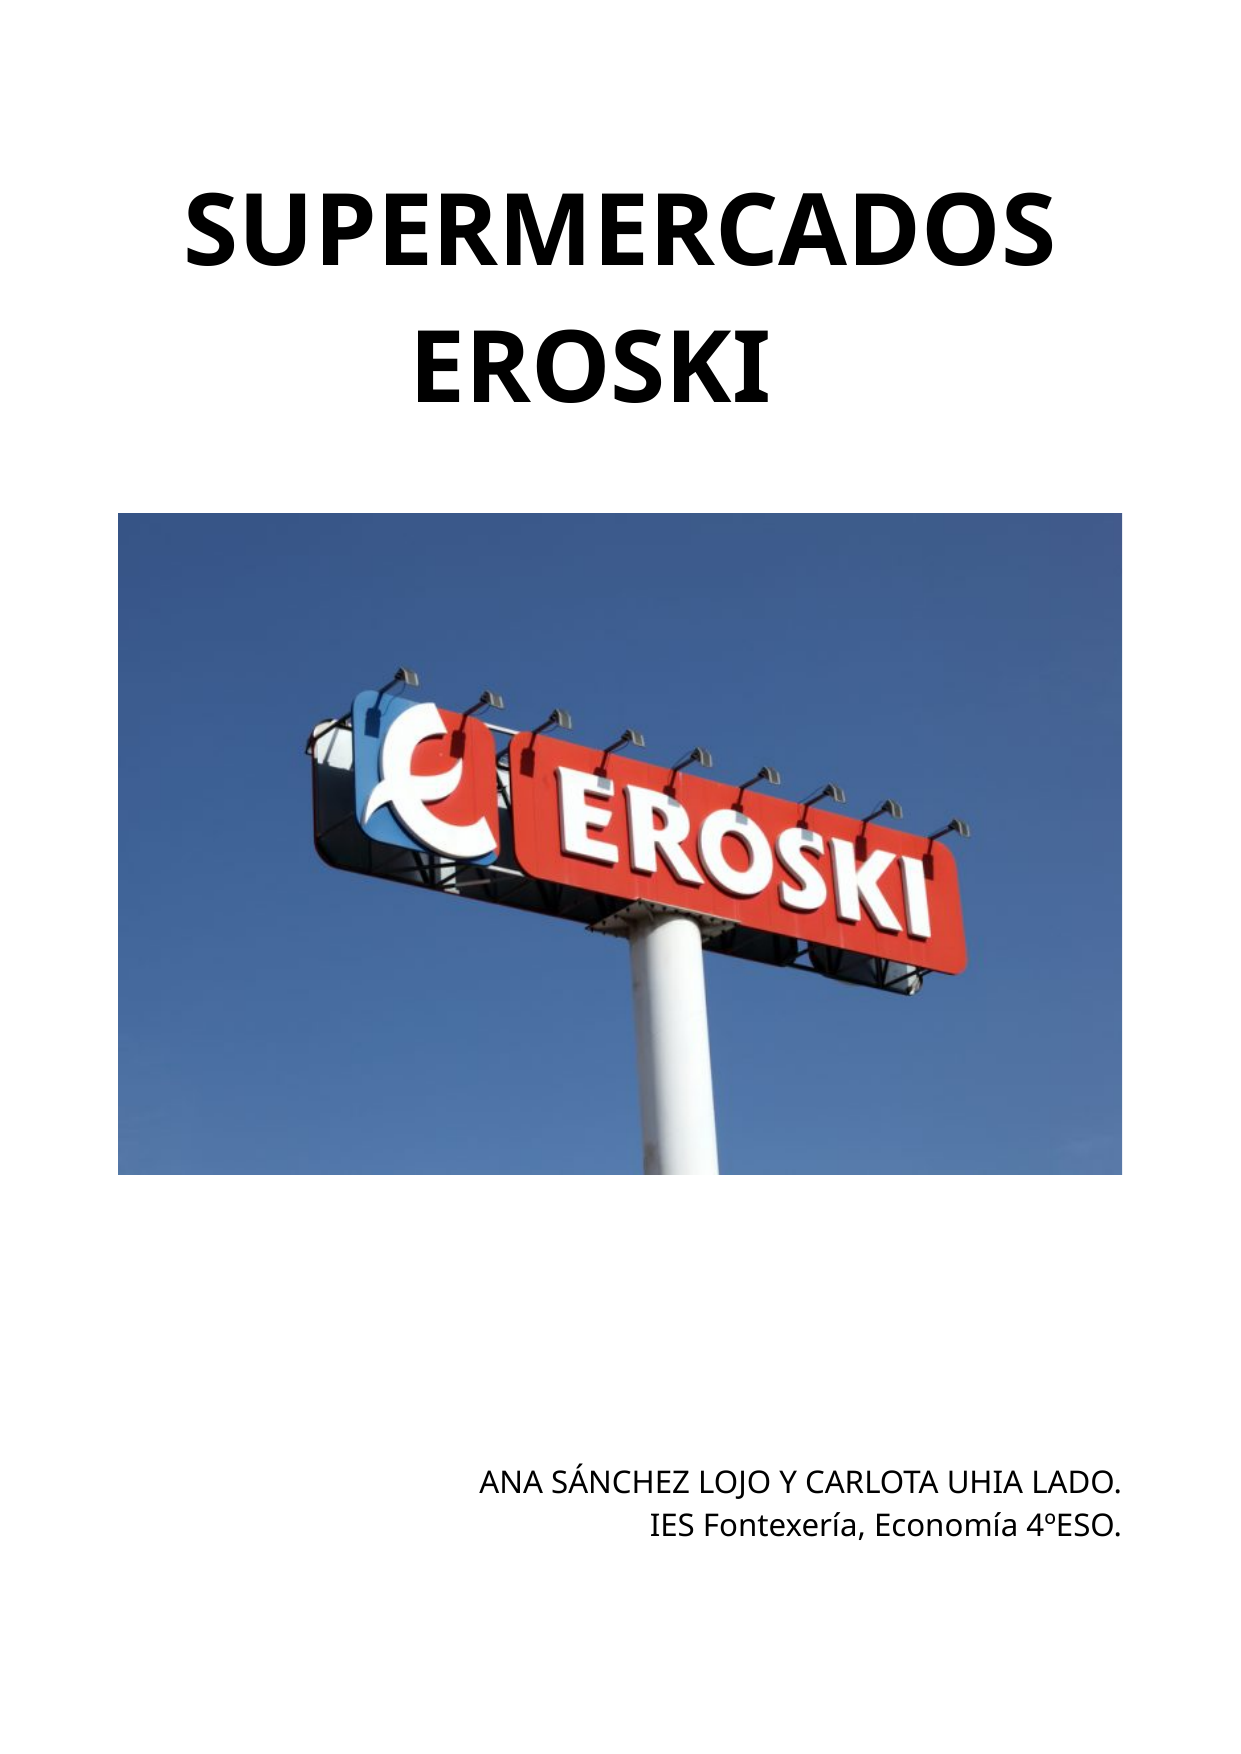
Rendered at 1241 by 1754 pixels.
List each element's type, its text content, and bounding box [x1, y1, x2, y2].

text IES Fontexería, Economía 4ºESO. [118, 1503, 1122, 1546]
text SUPERMERCADOS EROSKI [118, 159, 1122, 431]
text ANA SÁNCHEZ LOJO Y CARLOTA UHIA LADO. [118, 1460, 1122, 1503]
picture [118, 513, 1123, 1175]
